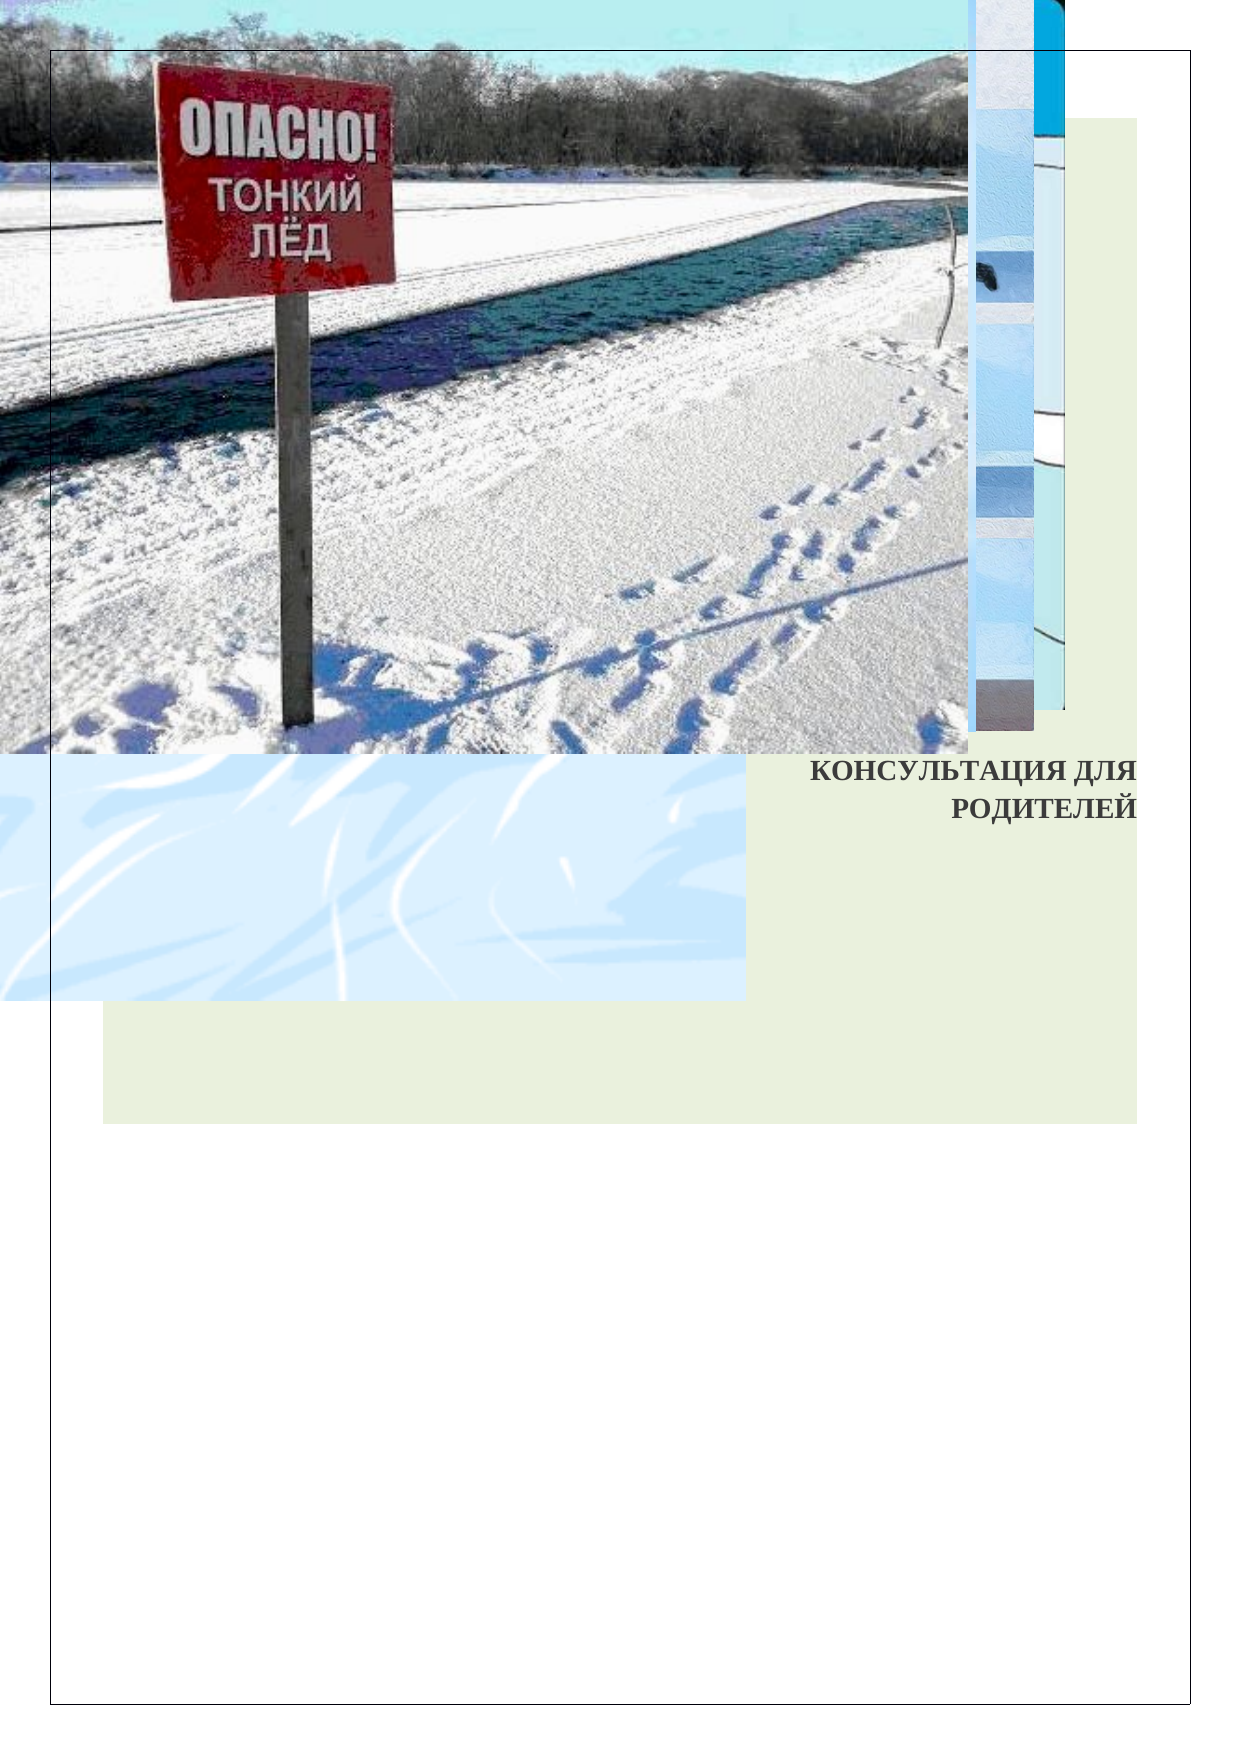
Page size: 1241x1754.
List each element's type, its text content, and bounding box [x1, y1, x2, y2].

picture [1051, 0, 1065, 17]
picture [0, 0, 1033, 1001]
picture [51, 51, 1065, 1001]
text КОНСУЛЬТАЦИЯ ДЛЯ РОДИТЕЛЕЙ [746, 193, 1137, 824]
